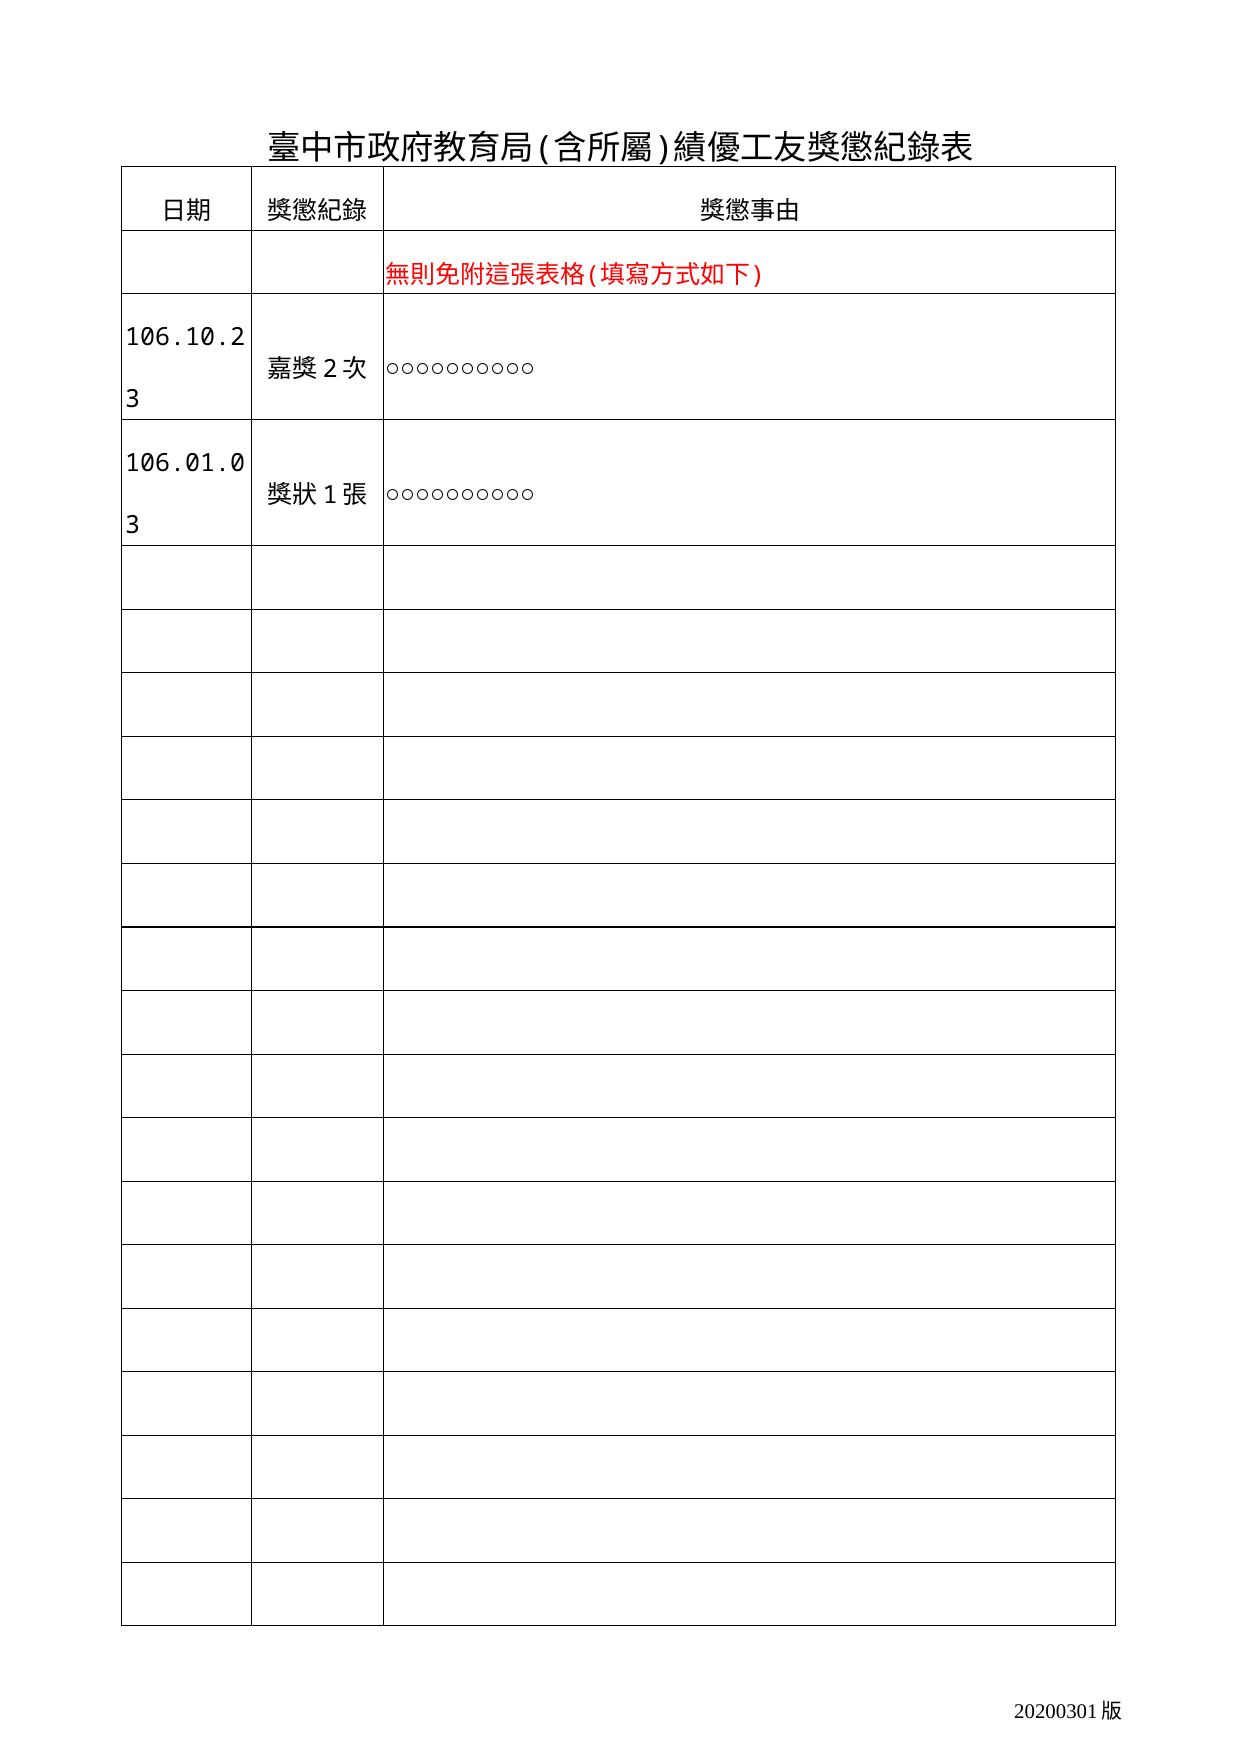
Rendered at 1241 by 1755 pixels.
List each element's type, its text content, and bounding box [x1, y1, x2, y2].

table_cell [252, 991, 383, 1053]
table_header 獎懲事由 [384, 167, 1115, 229]
table_cell [122, 546, 251, 609]
table_cell [252, 1118, 383, 1181]
table_cell [384, 1372, 1115, 1435]
table_cell [252, 1499, 383, 1562]
table_cell [384, 1436, 1115, 1498]
table_cell 嘉獎2次 [252, 294, 383, 419]
table_cell [122, 928, 251, 990]
table_cell ○○○○○○○○○○ [384, 420, 1115, 545]
table_cell [252, 1563, 383, 1625]
table_cell [252, 800, 383, 863]
table_cell [384, 800, 1115, 863]
table_cell [384, 610, 1115, 672]
table_cell [384, 1563, 1115, 1625]
table_cell [252, 1245, 383, 1308]
table_cell [384, 673, 1115, 736]
table_cell [384, 991, 1115, 1053]
table_cell [252, 1372, 383, 1435]
table_header 日期 [122, 167, 251, 229]
table_cell [122, 1055, 251, 1117]
table_cell [122, 1436, 251, 1498]
table_cell [384, 546, 1115, 609]
table_cell 獎狀1張 [252, 420, 383, 545]
table_cell [122, 864, 251, 926]
table_cell [252, 1055, 383, 1117]
table_cell [384, 1245, 1115, 1308]
table_cell [122, 1309, 251, 1371]
table_cell [252, 737, 383, 799]
table_cell [122, 1563, 251, 1625]
table_cell ○○○○○○○○○○ [384, 294, 1115, 419]
table_cell [122, 231, 251, 293]
table_cell [122, 610, 251, 672]
table_cell [384, 1499, 1115, 1562]
table_cell [252, 864, 383, 926]
table_cell [384, 1309, 1115, 1371]
table_cell [384, 864, 1115, 926]
table_header 獎懲紀錄 [252, 167, 383, 229]
table_cell [122, 991, 251, 1053]
table_cell [122, 737, 251, 799]
table_cell 106.01.03 [122, 420, 251, 545]
text 臺中市政府教育局(含所屬)績優工友獎懲紀錄表 [118, 103, 1122, 166]
table_cell [252, 1309, 383, 1371]
table_cell [122, 673, 251, 736]
table_cell [252, 610, 383, 672]
table_cell [122, 1499, 251, 1562]
table_cell 無則免附這張表格(填寫方式如下) [384, 231, 1115, 293]
table_cell [252, 673, 383, 736]
table_cell [384, 928, 1115, 990]
table_cell [252, 928, 383, 990]
table_cell [122, 1245, 251, 1308]
table_cell [122, 800, 251, 863]
table_cell [252, 231, 383, 293]
table_cell [122, 1182, 251, 1244]
table_cell [384, 1055, 1115, 1117]
table_cell [252, 546, 383, 609]
table_cell [384, 1118, 1115, 1181]
table_cell 106.10.23 [122, 294, 251, 419]
table_cell [384, 737, 1115, 799]
table_cell [384, 1182, 1115, 1244]
table_cell [122, 1372, 251, 1435]
table_cell [122, 1118, 251, 1181]
table_cell [252, 1436, 383, 1498]
table_cell [252, 1182, 383, 1244]
